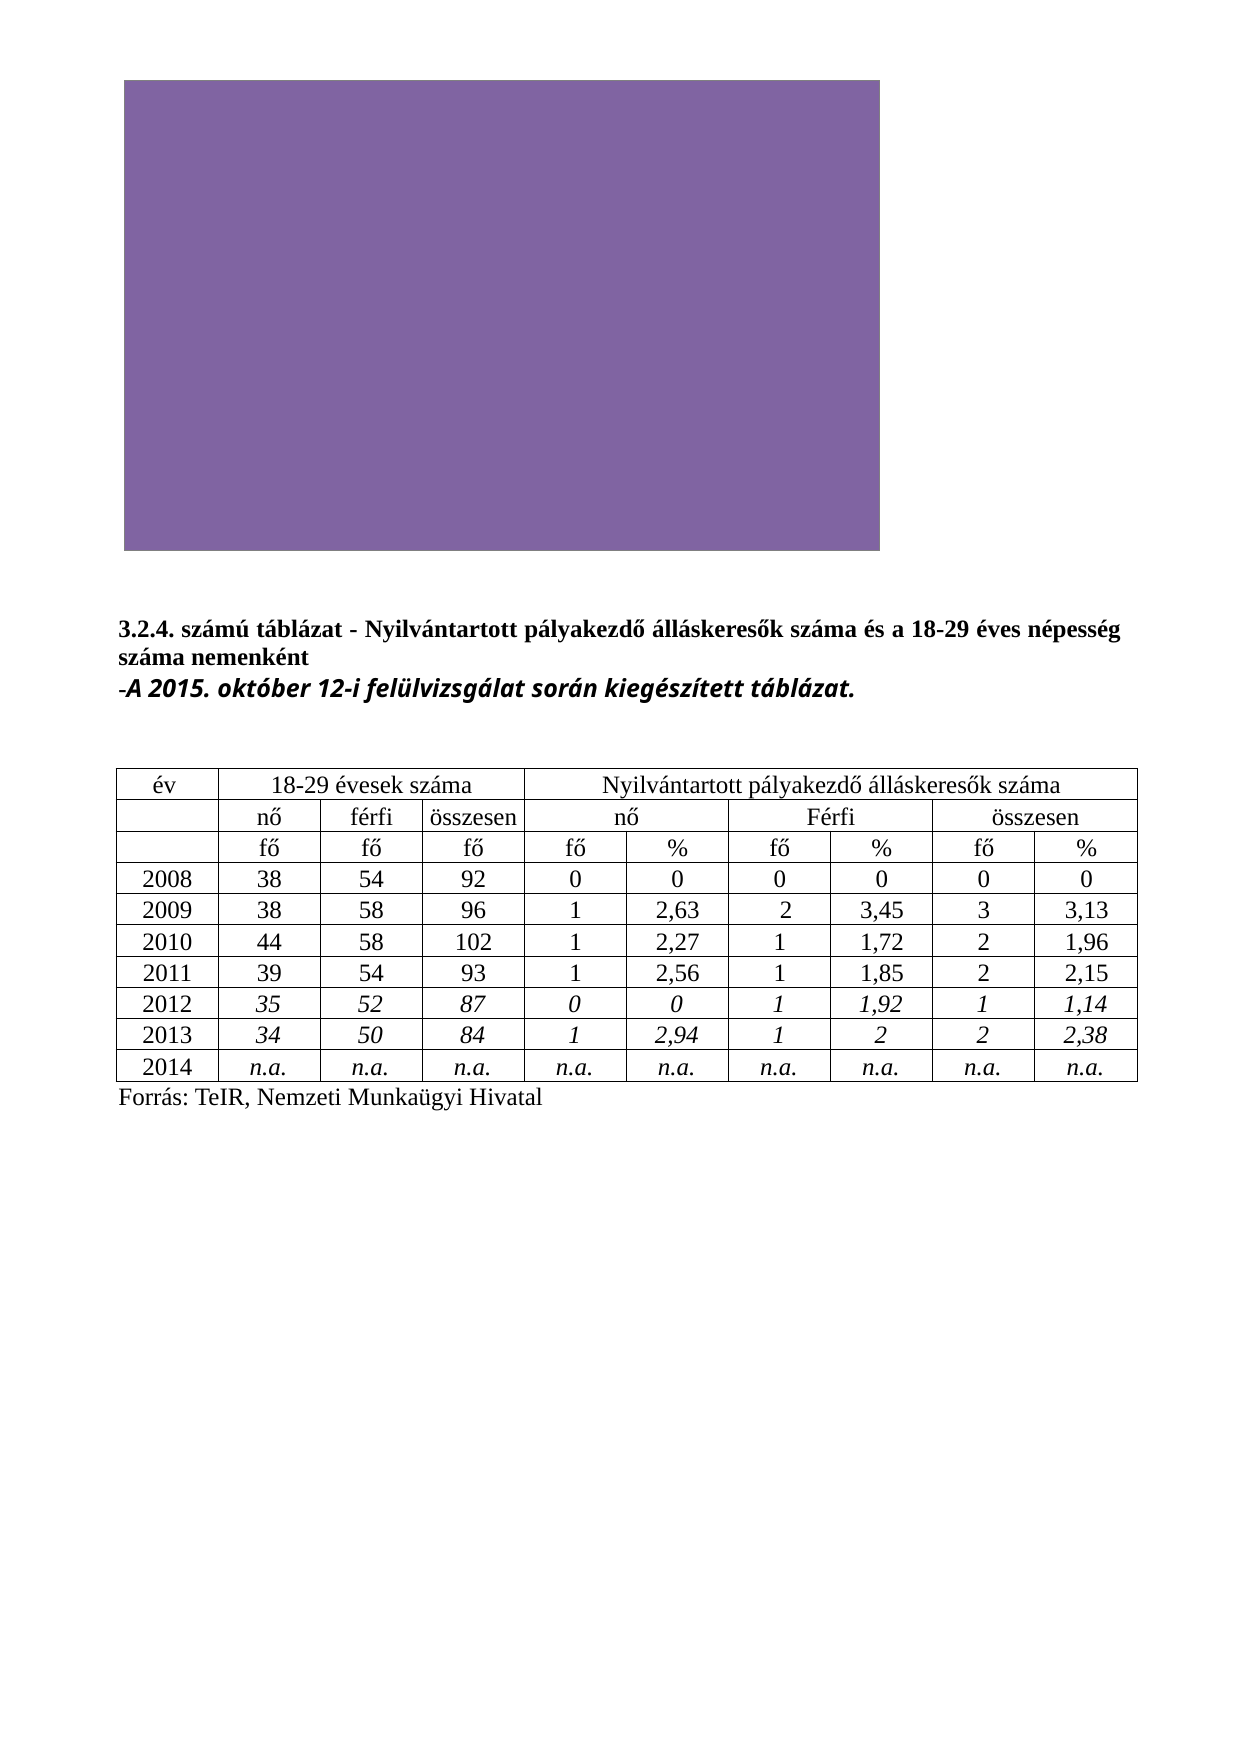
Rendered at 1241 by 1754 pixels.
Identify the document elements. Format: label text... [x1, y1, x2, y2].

table_cell % [1035, 832, 1137, 862]
table_cell fő [321, 832, 422, 862]
table_cell 44 [219, 925, 320, 956]
table_cell 39 [219, 957, 320, 987]
table_cell 3,45 [831, 894, 932, 924]
table_cell 2011 [117, 957, 218, 987]
table_cell 0 [1035, 863, 1137, 893]
table_cell 1 [933, 988, 1034, 1018]
table_cell 54 [321, 863, 422, 893]
table_cell 1 [729, 1019, 830, 1049]
table_cell n.a. [423, 1050, 524, 1081]
table_cell 2008 [117, 863, 218, 893]
table_cell n.a. [321, 1050, 422, 1081]
text -A 2015. október 12-i felülvizsgálat során kiegészített táblázat. [118, 671, 1122, 705]
table_cell 93 [423, 957, 524, 987]
table_cell 52 [321, 988, 422, 1018]
table_cell 2 [729, 894, 830, 924]
table_cell n.a. [831, 1050, 932, 1081]
table_cell fő [423, 832, 524, 862]
table_cell n.a. [729, 1050, 830, 1081]
table_cell összesen [933, 800, 1137, 831]
table_header 18-29 évesek száma [219, 769, 524, 799]
table_cell 2012 [117, 988, 218, 1018]
table_cell 2,15 [1035, 957, 1137, 987]
table_cell 102 [423, 925, 524, 956]
table_cell 1,14 [1035, 988, 1137, 1018]
table_cell 58 [321, 894, 422, 924]
table_cell 35 [219, 988, 320, 1018]
table_cell fő [933, 832, 1034, 862]
table_cell 2,27 [627, 925, 728, 956]
table_cell 2 [933, 957, 1034, 987]
table_cell 87 [423, 988, 524, 1018]
table_cell 2,56 [627, 957, 728, 987]
table_cell 2 [933, 1019, 1034, 1049]
table_cell 0 [729, 863, 830, 893]
table_cell n.a. [933, 1050, 1034, 1081]
table_cell 0 [627, 863, 728, 893]
text 3.2.4. számú táblázat - Nyilvántartott pályakezdő álláskeresők száma és a 18-29 éves népesség száma nemenként [118, 614, 1122, 671]
table_cell 2 [933, 925, 1034, 956]
table_cell 0 [933, 863, 1034, 893]
table_header Nyilvántartott pályakezdő álláskeresők száma [525, 769, 1137, 799]
table_cell n.a. [627, 1050, 728, 1081]
table_cell fő [729, 832, 830, 862]
table_cell összesen [423, 800, 524, 831]
text Forrás: TeIR, Nemzeti Munkaügyi Hivatal [118, 1082, 1122, 1110]
table_cell 34 [219, 1019, 320, 1049]
table_cell 92 [423, 863, 524, 893]
table_cell 2009 [117, 894, 218, 924]
table_cell 38 [219, 894, 320, 924]
table_cell n.a. [525, 1050, 626, 1081]
table_cell 54 [321, 957, 422, 987]
table_cell fő [219, 832, 320, 862]
table_cell 1 [729, 957, 830, 987]
table_cell n.a. [1035, 1050, 1137, 1081]
table_cell 1 [525, 1019, 626, 1049]
table_cell % [831, 832, 932, 862]
table_cell 84 [423, 1019, 524, 1049]
table_cell % [627, 832, 728, 862]
table_cell 50 [321, 1019, 422, 1049]
table_cell 3 [933, 894, 1034, 924]
table_cell nő [219, 800, 320, 831]
table_cell 1 [525, 894, 626, 924]
table_cell 1 [525, 925, 626, 956]
table_cell 1,85 [831, 957, 932, 987]
table_cell 0 [627, 988, 728, 1018]
table_cell 2013 [117, 1019, 218, 1049]
table_cell 38 [219, 863, 320, 893]
table_cell 1,96 [1035, 925, 1137, 956]
table_cell nő [525, 800, 728, 831]
table_cell 1 [525, 957, 626, 987]
table_cell 58 [321, 925, 422, 956]
table_cell Férfi [729, 800, 932, 831]
table_header év [117, 769, 218, 799]
table_cell 1,72 [831, 925, 932, 956]
table_cell 2010 [117, 925, 218, 956]
table_cell 2014 [117, 1050, 218, 1081]
table_cell 96 [423, 894, 524, 924]
table_cell 0 [525, 988, 626, 1018]
table_cell 2,94 [627, 1019, 728, 1049]
table_cell [117, 832, 218, 862]
table_cell 1 [729, 925, 830, 956]
table_cell 0 [831, 863, 932, 893]
table_cell 1 [729, 988, 830, 1018]
table_cell n.a. [219, 1050, 320, 1081]
table_cell fő [525, 832, 626, 862]
table_cell [117, 800, 218, 831]
table_cell férfi [321, 800, 422, 831]
table_cell 2 [831, 1019, 932, 1049]
table_cell 2,63 [627, 894, 728, 924]
table_cell 1,92 [831, 988, 932, 1018]
table_cell 3,13 [1035, 894, 1137, 924]
table_cell 2,38 [1035, 1019, 1137, 1049]
table_cell 0 [525, 863, 626, 893]
